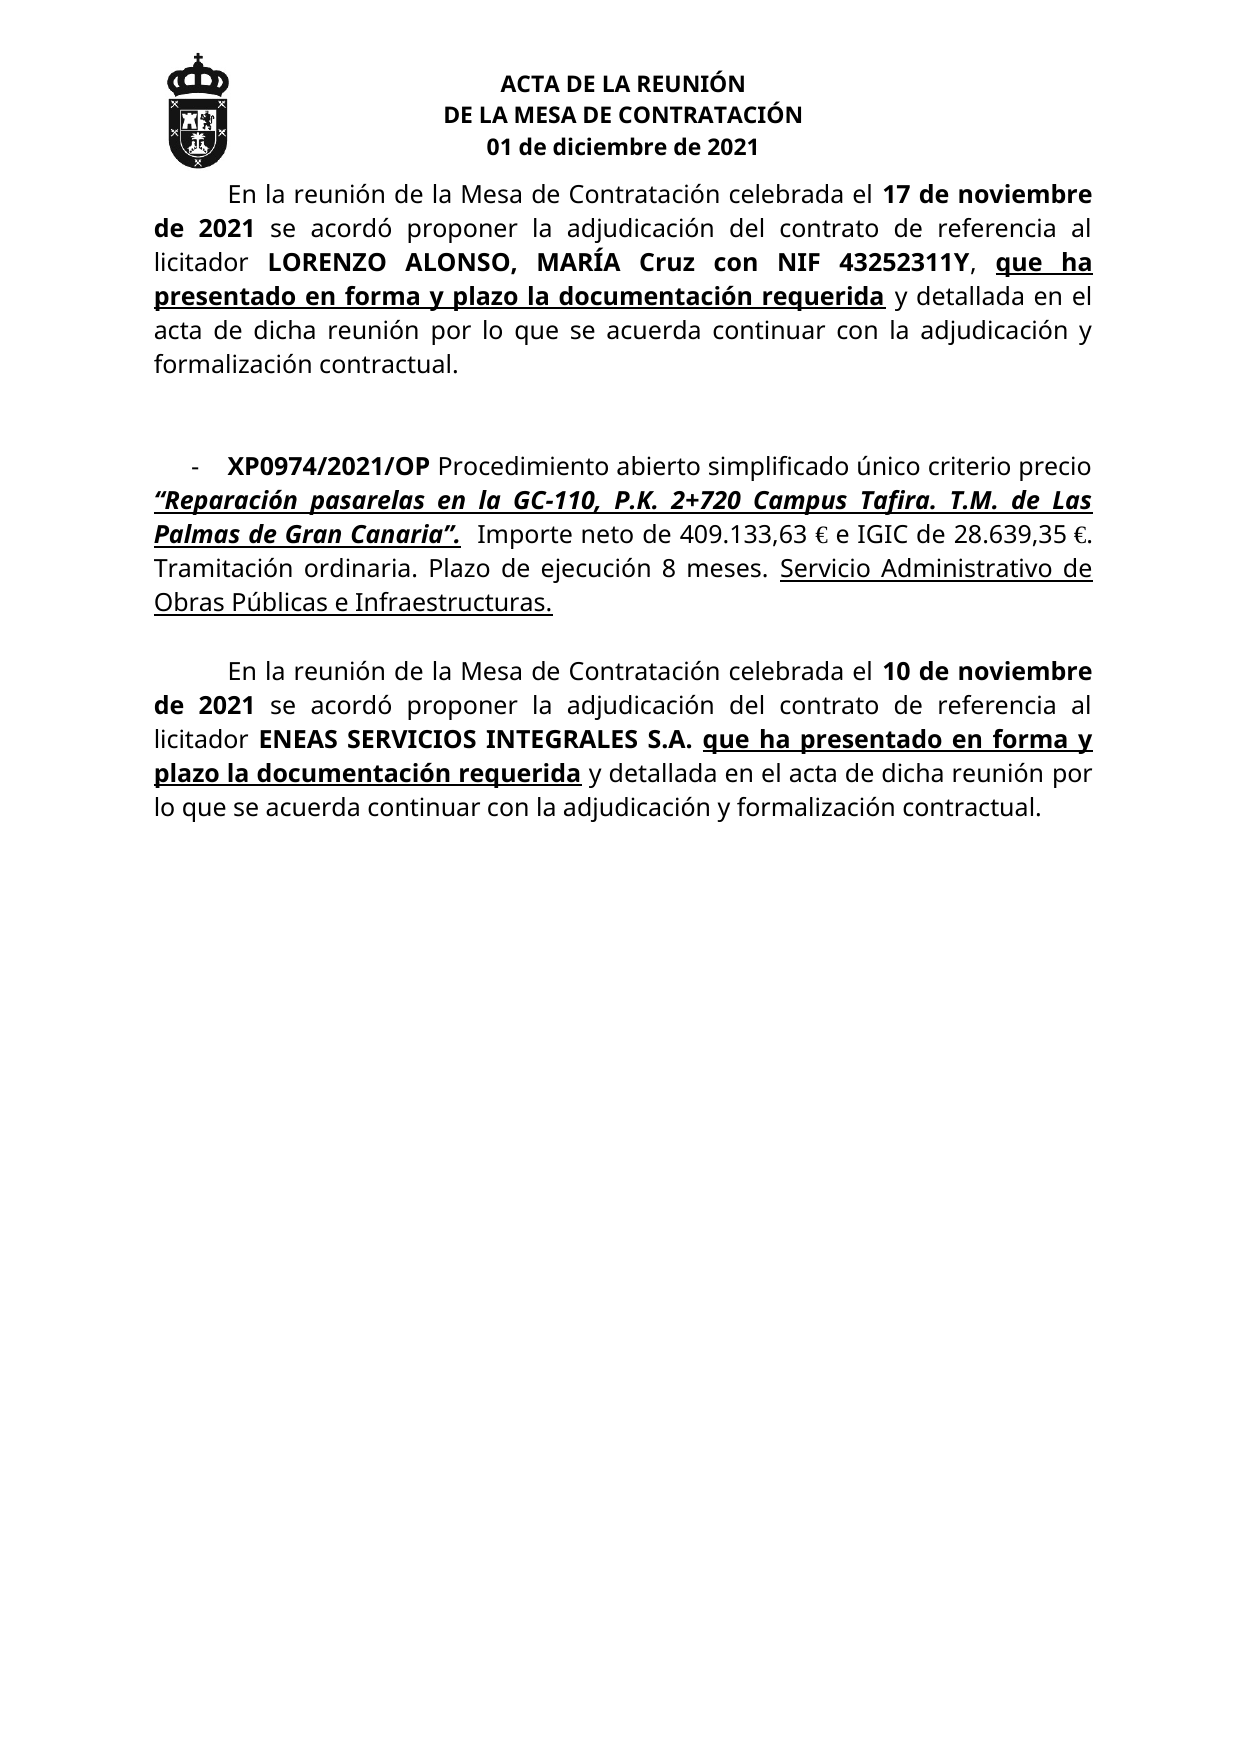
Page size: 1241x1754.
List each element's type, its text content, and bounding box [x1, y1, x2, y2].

list Palmas de Gran Canaria”. Importe neto de 409.133,63 € e IGIC de 28.639,35 €. Tramitación ordinaria. Plazo de ejecución 8 meses. Servicio Administrativo de Obras Públicas e Infraestructuras. [153, 513, 1093, 619]
text En la reunión de la Mesa de Contratación celebrada el 10 de noviembre de 2021 se acordó proponer la adjudicación del contrato de referencia al licitador ENEAS SERVICIOS INTEGRALES S.A. que ha presentado en forma y plazo la documentación requerida y detallada en el acta de dicha reunión por lo que se acuerda continuar con la adjudicación y formalización contractual. [153, 653, 1093, 823]
picture [164, 50, 231, 171]
text En la reunión de la Mesa de Contratación celebrada el 17 de noviembre de 2021 se acordó proponer la adjudicación del contrato de referencia al licitador LORENZO ALONSO, MARÍA Cruz con NIF 43252311Y, que ha presentado en forma y plazo la documentación requerida y detallada en el acta de dicha reunión por lo que se acuerda continuar con la adjudicación y formalización contractual. [153, 176, 1093, 381]
list XP0974/2021/OP Procedimiento abierto simplificado único criterio precio “Reparación pasarelas en la GC-110, P.K. 2+720 Campus Tafira. T.M. de Las [153, 449, 1093, 512]
